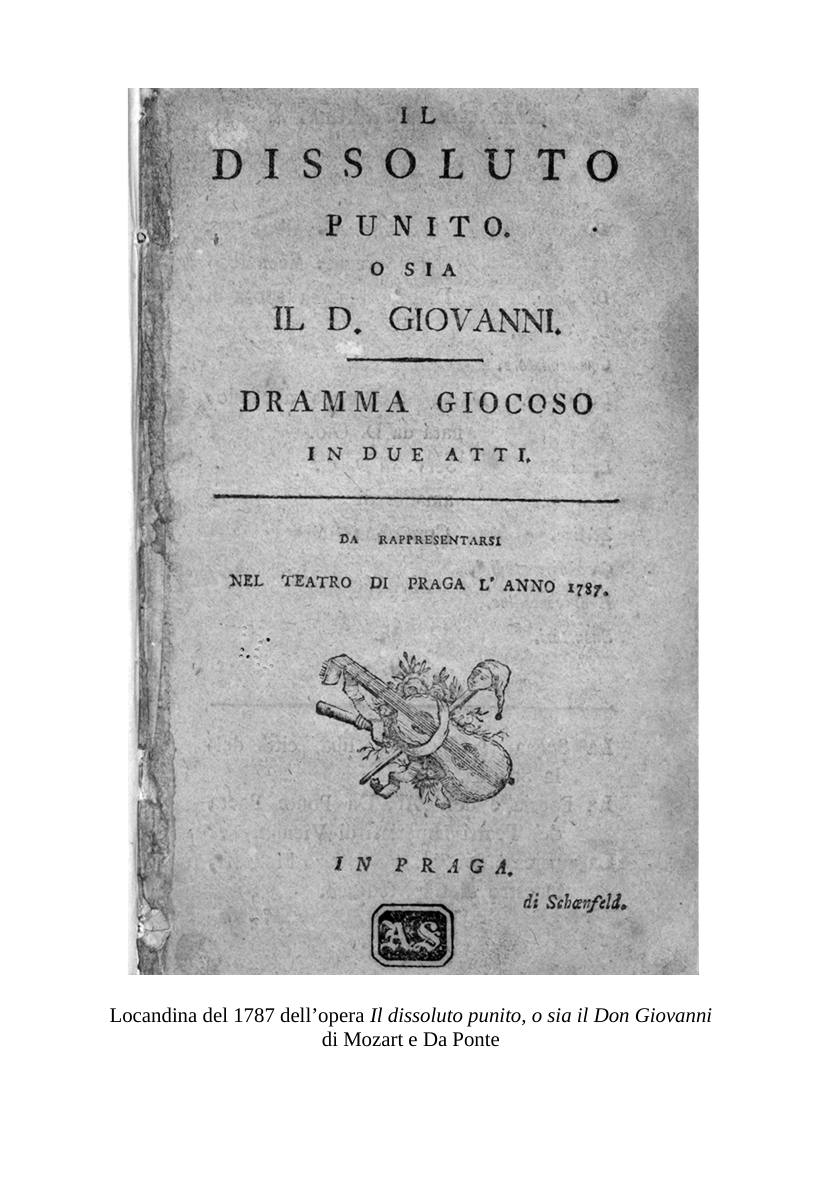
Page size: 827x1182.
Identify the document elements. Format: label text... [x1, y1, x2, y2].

text Locandina del 1787 dell’opera Il dissoluto punito, o sia il Don Giovanni [88, 1003, 738, 1027]
picture [127, 88, 699, 975]
text di Mozart e Da Ponte [88, 1027, 738, 1051]
